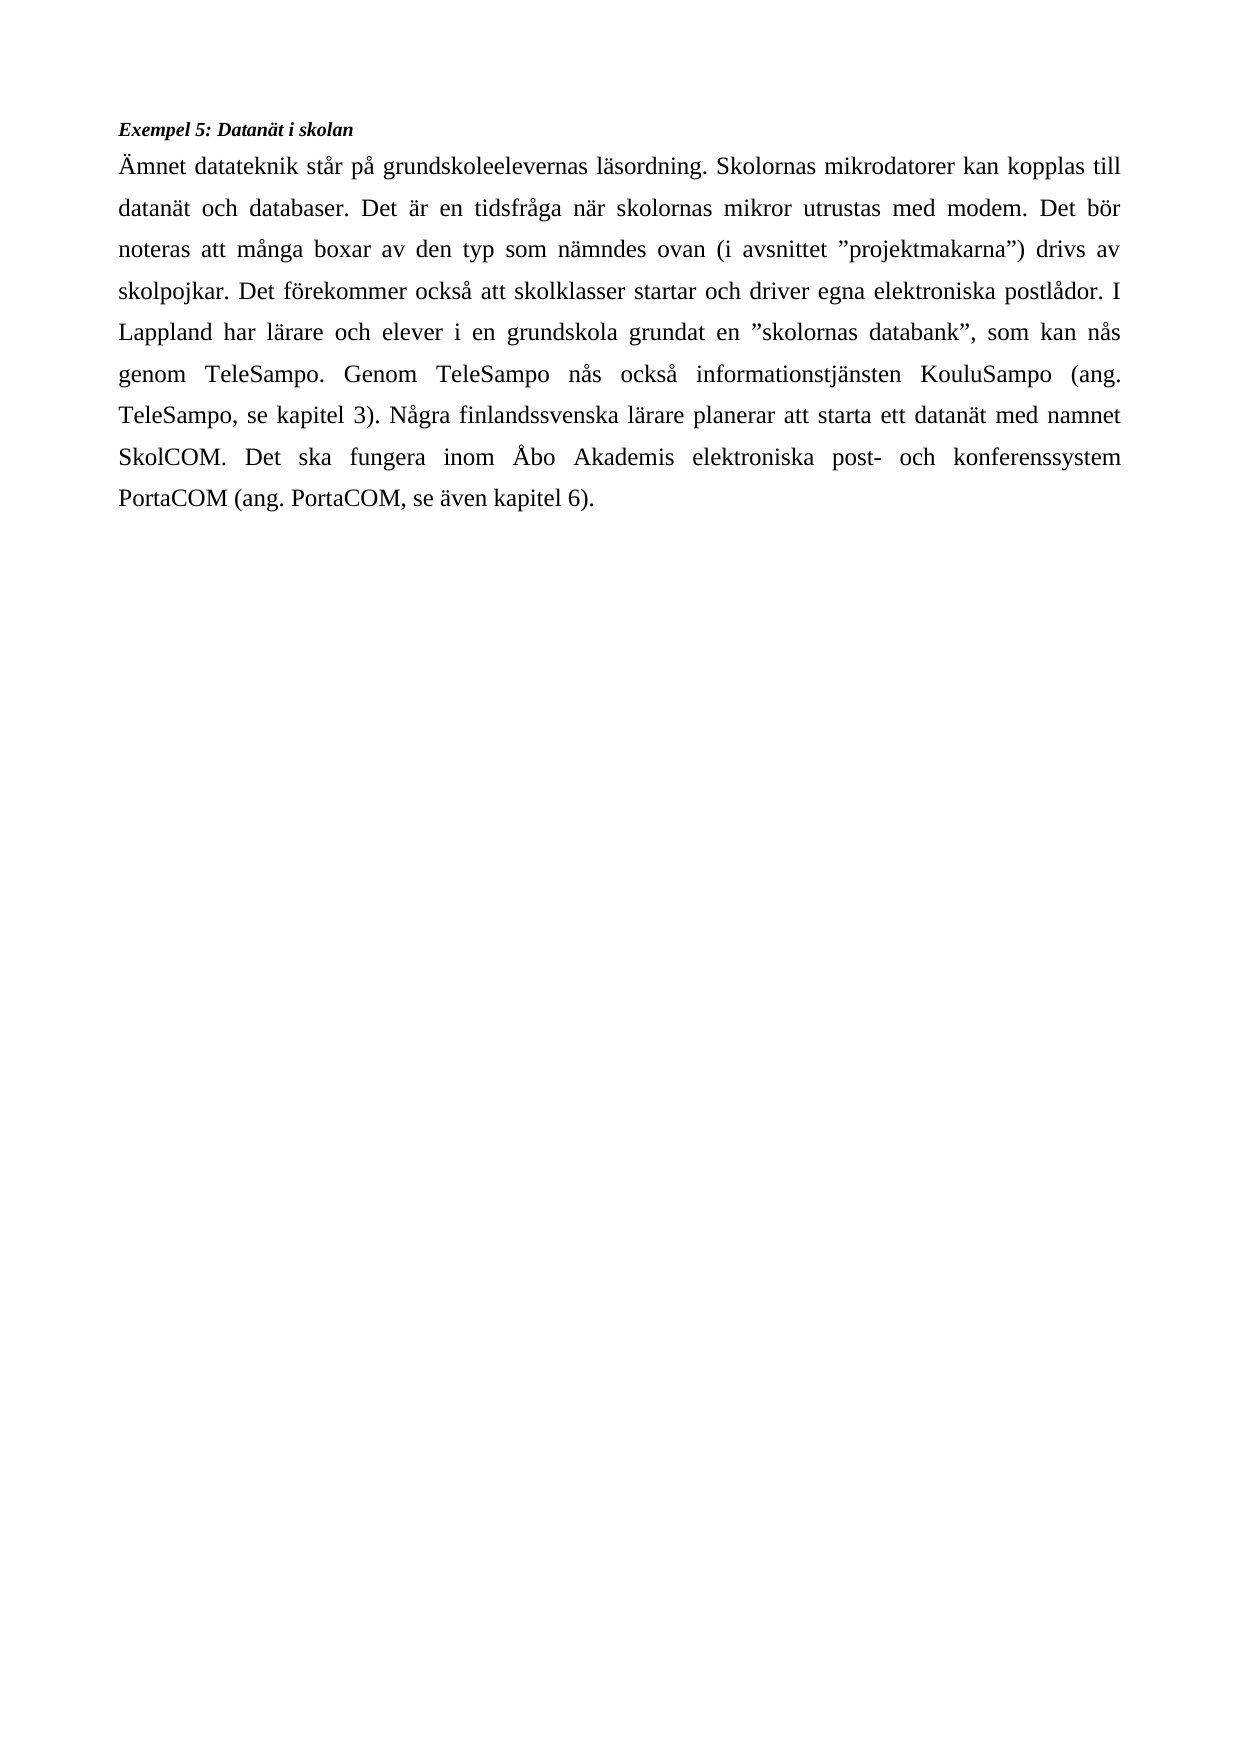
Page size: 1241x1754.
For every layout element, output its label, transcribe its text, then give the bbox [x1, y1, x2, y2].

subtitle Exempel 5: Datanät i skolan [118, 118, 1122, 140]
text Ämnet datateknik står på grundskoleelevernas läsordning. Skolornas mikrodatorer kan kopplas till datanät och databaser. Det är en tidsfråga när skolornas mikror utrustas med modem. Det bör noteras att många boxar av den typ som nämndes ovan (i avsnittet ”projektmakarna”) drivs av skolpojkar. Det förekommer också att skolklasser startar och driver egna elektroniska postlådor. I Lappland har lärare och elever i en grundskola grundat en ”skolornas databank”, som kan nås genom TeleSampo. Genom TeleSampo nås också informationstjänsten KouluSampo (ang. TeleSampo, se kapitel 3). Några finlandssvenska lärare planerar att starta ett datanät med namnet SkolCOM. Det ska fungera inom Åbo Akademis elektroniska post- och konferenssystem PortaCOM (ang. PortaCOM, se även kapitel 6). [118, 152, 1122, 512]
